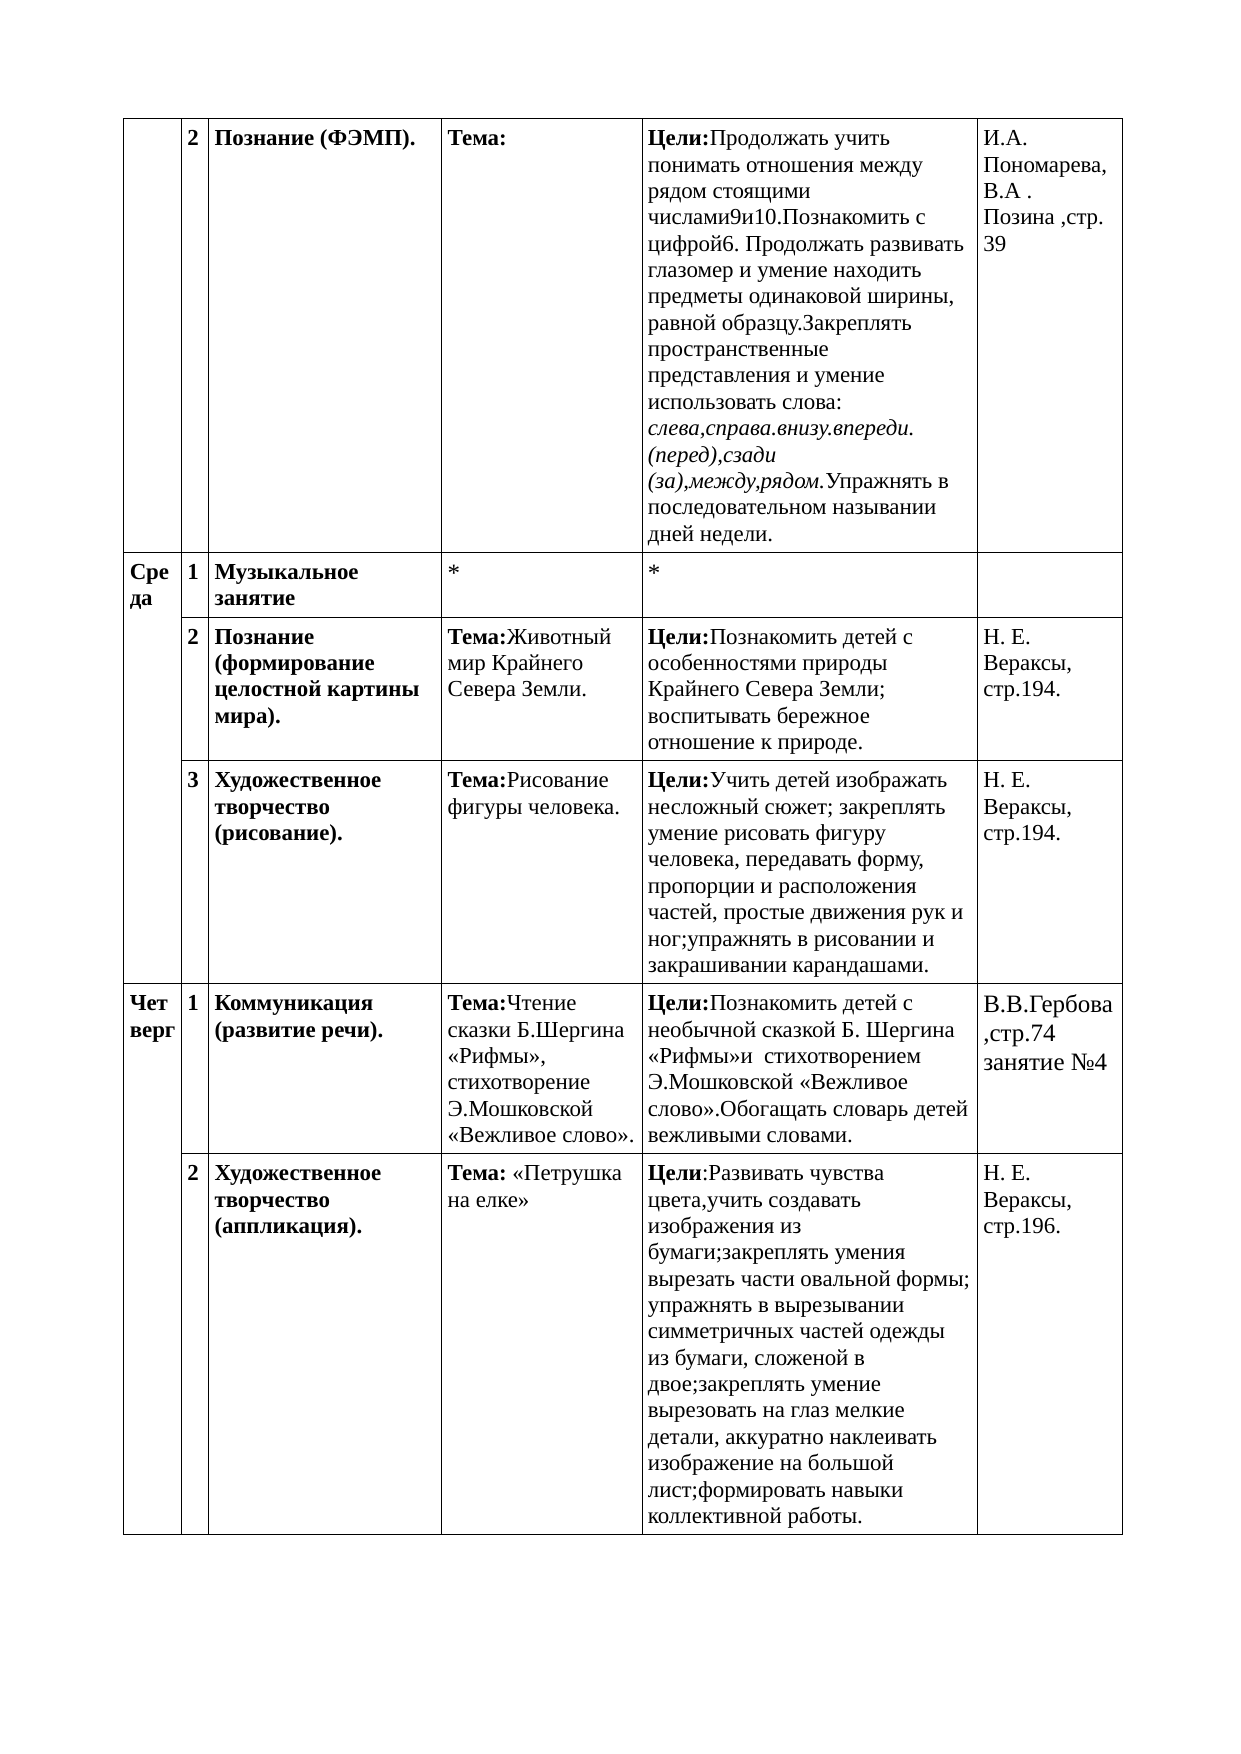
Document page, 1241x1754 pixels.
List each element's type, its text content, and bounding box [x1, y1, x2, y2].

table_cell Чет верг [124, 984, 181, 1534]
table_cell Тема:Рисование фигуры человека. [442, 761, 642, 983]
table_cell Познание (формирование целостной картины мира). [209, 618, 441, 760]
table_cell Н. Е. Вераксы, стр.196. [978, 1154, 1122, 1534]
table_cell Тема: [442, 119, 642, 552]
table_cell Цели:Познакомить детей с необычной сказкой Б. Шергина «Рифмы»и стихотворением Э.Мошковской «Вежливое слово».Обогащать словарь детей вежливыми словами. [643, 984, 977, 1153]
table_cell [978, 553, 1122, 616]
table_cell Н. Е. Вераксы, стр.194. [978, 761, 1122, 983]
table_cell Цели:Познакомить детей с особенностями природы Крайнего Севера Земли; воспитывать бережное отношение к природе. [643, 618, 977, 760]
table_cell В.В.Гербова,стр.74 занятие №4 [978, 984, 1122, 1153]
table_cell 1 [182, 984, 208, 1153]
table_cell Тема:Чтение сказки Б.Шергина «Рифмы», стихотворение Э.Мошковской «Вежливое слово». [442, 984, 642, 1153]
table_cell Цели:Учить детей изображать несложный сюжет; закреплять умение рисовать фигуру человека, передавать форму, пропорции и расположения частей, простые движения рук и ног;упражнять в рисовании и закрашивании карандашами. [643, 761, 977, 983]
table_cell 2 [182, 1154, 208, 1534]
table_cell 3 [182, 761, 208, 983]
table_cell 1 [182, 553, 208, 616]
table_cell Коммуникация (развитие речи). [209, 984, 441, 1153]
table_cell Художественное творчество (аппликация). [209, 1154, 441, 1534]
table_cell Музыкальное занятие [209, 553, 441, 616]
table_cell Среда [124, 553, 181, 983]
table_cell * [442, 553, 642, 616]
table_cell Тема:Животный мир Крайнего Севера Земли. [442, 618, 642, 760]
table_cell Цели:Развивать чувства цвета,учить создавать изображения из бумаги;закреплять умения вырезать части овальной формы; упражнять в вырезывании симметричных частей одежды из бумаги, сложеной в двое;закреплять умение вырезовать на глаз мелкие детали, аккуратно наклеивать изображение на большой лист;формировать навыки коллективной работы. [643, 1154, 977, 1534]
table_cell И.А. Пономарева, В.А . Позина ,стр. 39 [978, 119, 1122, 552]
table_cell * [643, 553, 977, 616]
table_cell 2 [182, 618, 208, 760]
table_cell Цели:Продолжать учить понимать отношения между рядом стоящими числами9и10.Познакомить с цифрой6. Продолжать развивать глазомер и умение находить предметы одинаковой ширины, равной образцу.Закреплять пространственные представления и умение использовать слова: слева,справа.внизу.впереди.(перед),сзади (за),между,рядом.Упражнять в последовательном назывании дней недели. [643, 119, 977, 552]
table_cell 2 [182, 119, 208, 552]
table_cell [124, 119, 181, 552]
table_cell Тема: «Петрушка на елке» [442, 1154, 642, 1534]
table_cell Н. Е. Вераксы, стр.194. [978, 618, 1122, 760]
table_cell Познание (ФЭМП). [209, 119, 441, 552]
table_cell Художественное творчество (рисование). [209, 761, 441, 983]
